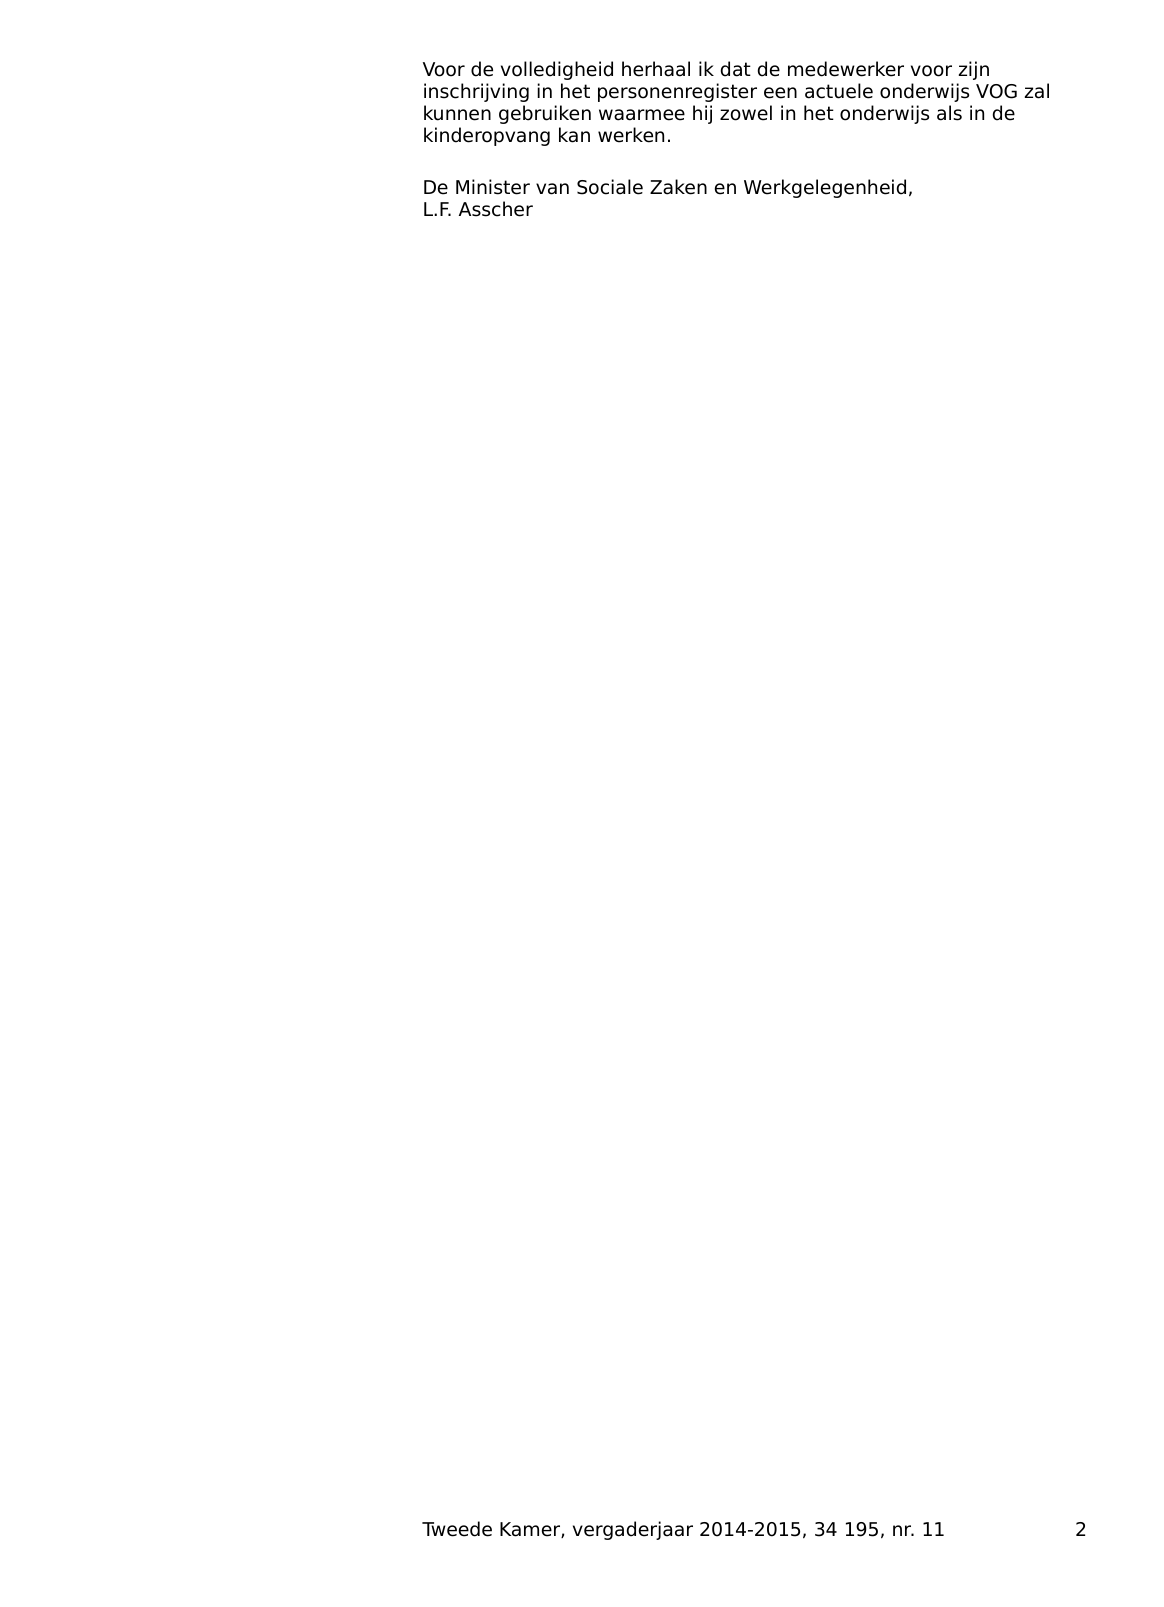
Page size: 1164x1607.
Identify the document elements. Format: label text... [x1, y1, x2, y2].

text De Minister van Sociale Zaken en Werkgelegenheid, L.F. Asscher [422, 177, 1087, 221]
text Voor de volledigheid herhaal ik dat de medewerker voor zijn inschrijving in het personenregister een actuele onderwijs VOG zal kunnen gebruiken waarmee hij zowel in het onderwijs als in de kinderopvang kan werken. [422, 59, 1087, 147]
